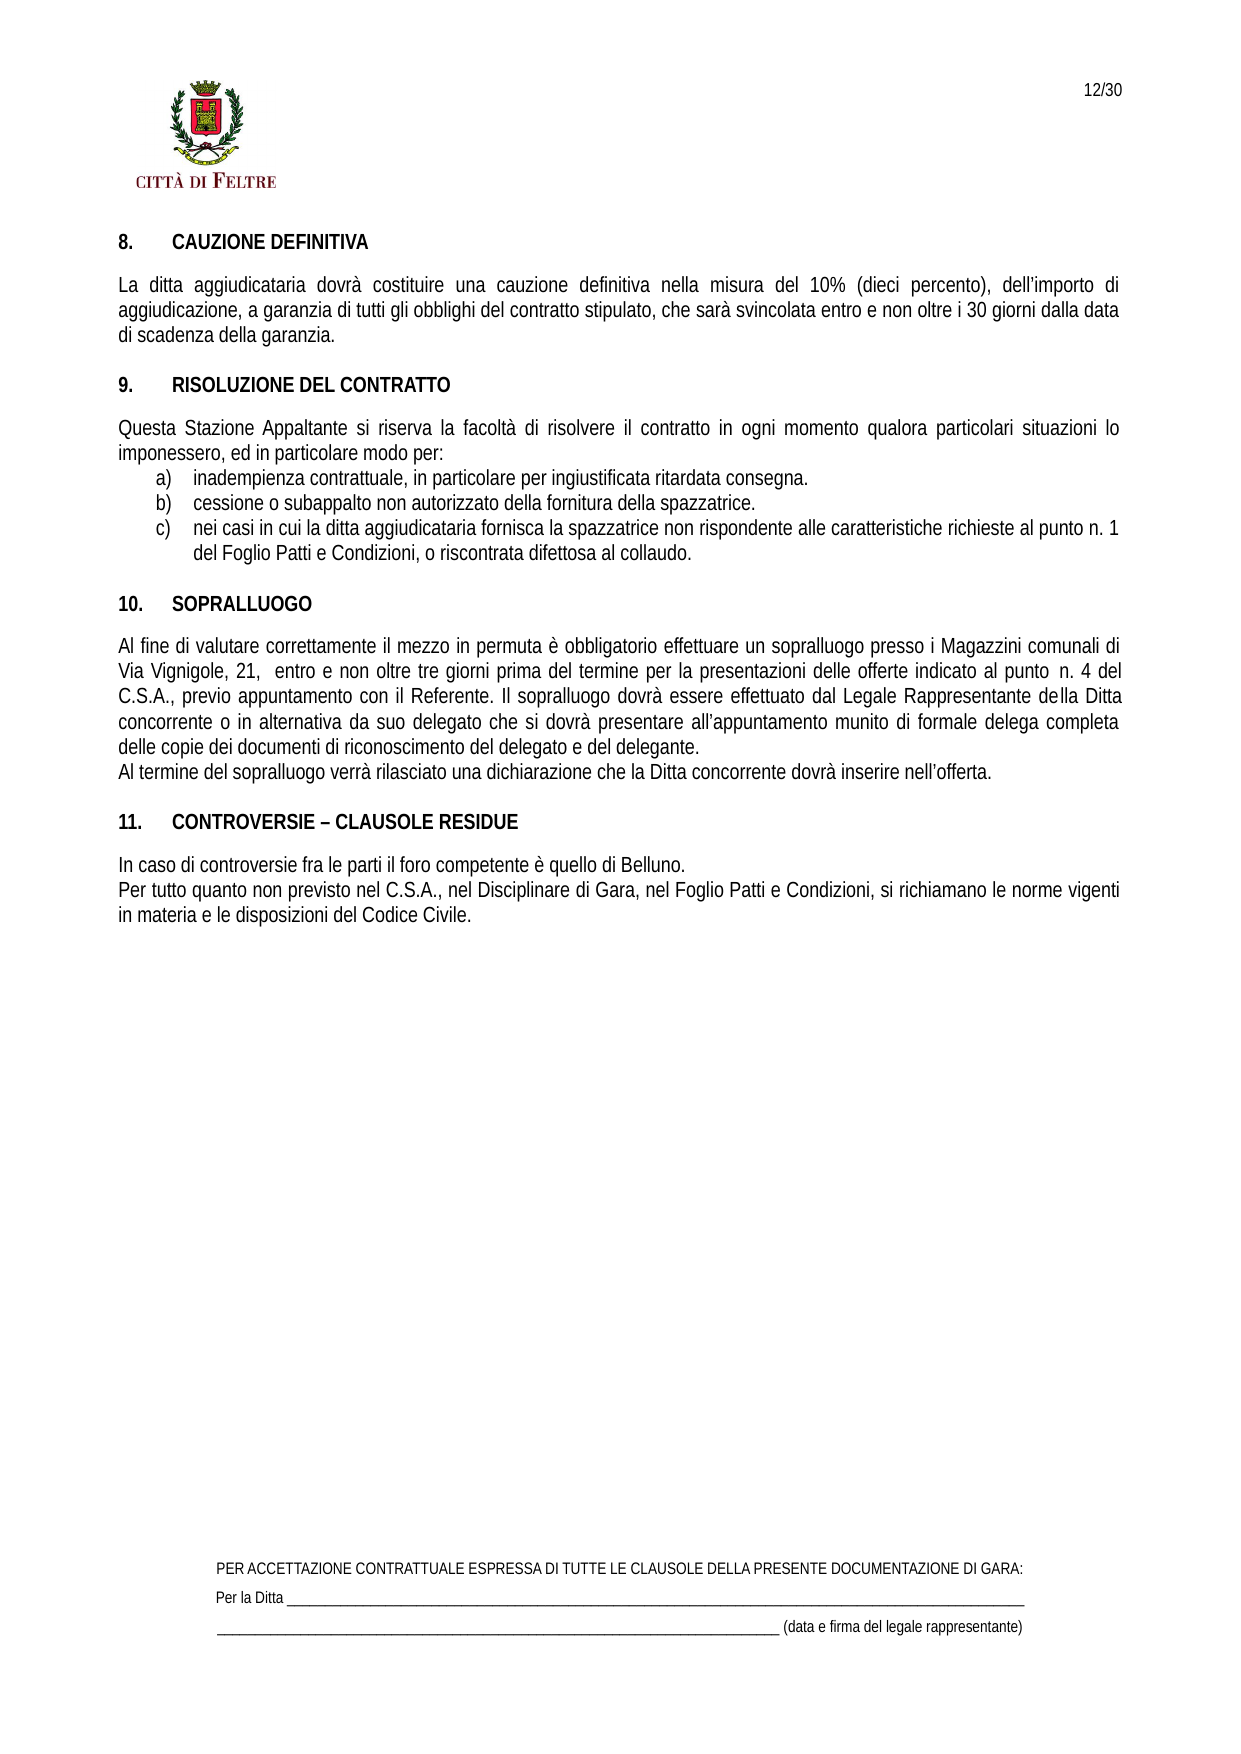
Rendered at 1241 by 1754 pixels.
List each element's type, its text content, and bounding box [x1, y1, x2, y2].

text In caso di controversie fra le parti il foro competente è quello di Belluno. [118, 852, 1122, 877]
text Questa Stazione Appaltante si riserva la facoltà di risolvere il contratto in ogni momento qualora particolari situazioni lo imponessero, ed in particolare modo per: [118, 415, 1122, 465]
text La ditta aggiudicataria dovrà costituire una cauzione definitiva nella misura del 10% (dieci percento), dell’importo di aggiudicazione, a garanzia di tutti gli obblighi del contratto stipulato, che sarà svincolata entro e non oltre i 30 giorni dalla data di scadenza della garanzia. [118, 271, 1122, 347]
text Al termine del sopralluogo verrà rilasciato una dichiarazione che la Ditta concorrente dovrà inserire nell’offerta. [118, 759, 1122, 784]
subtitle CAUZIONE DEFINITIVA [118, 229, 1122, 254]
text Per tutto quanto non previsto nel C.S.A., nel Disciplinare di Gara, nel Foglio Patti e Condizioni, si richiamano le norme vigenti in materia e le disposizioni del Codice Civile. [118, 877, 1122, 927]
list cessione o subappalto non autorizzato della fornitura della spazzatrice. [156, 490, 1122, 515]
picture [136, 80, 276, 188]
list inadempienza contrattuale, in particolare per ingiustificata ritardata consegna. [156, 465, 1122, 490]
text Al fine di valutare correttamente il mezzo in permuta è obbligatorio effettuare un sopralluogo presso i Magazzini comunali di Via Vignigole, 21, entro e non oltre tre giorni prima del termine per la presentazioni delle offerte indicato al punto n. 4 del C.S.A., previo appuntamento con il Referente. Il sopralluogo dovrà essere effettuato dal Legale Rappresentante della Ditta concorrente o in alternativa da suo delegato che si dovrà presentare all’appuntamento munito di formale delega completa delle copie dei documenti di riconoscimento del delegato e del delegante. [118, 633, 1122, 759]
subtitle RISOLUZIONE DEL CONTRATTO [118, 372, 1122, 397]
list nei casi in cui la ditta aggiudicataria fornisca la spazzatrice non rispondente alle caratteristiche richieste al punto n. 1 del Foglio Patti e Condizioni, o riscontrata difettosa al collaudo. [156, 515, 1122, 565]
subtitle SOPRALLUOGO [118, 590, 1122, 616]
subtitle CONTROVERSIE – CLAUSOLE RESIDUE [118, 809, 1122, 834]
